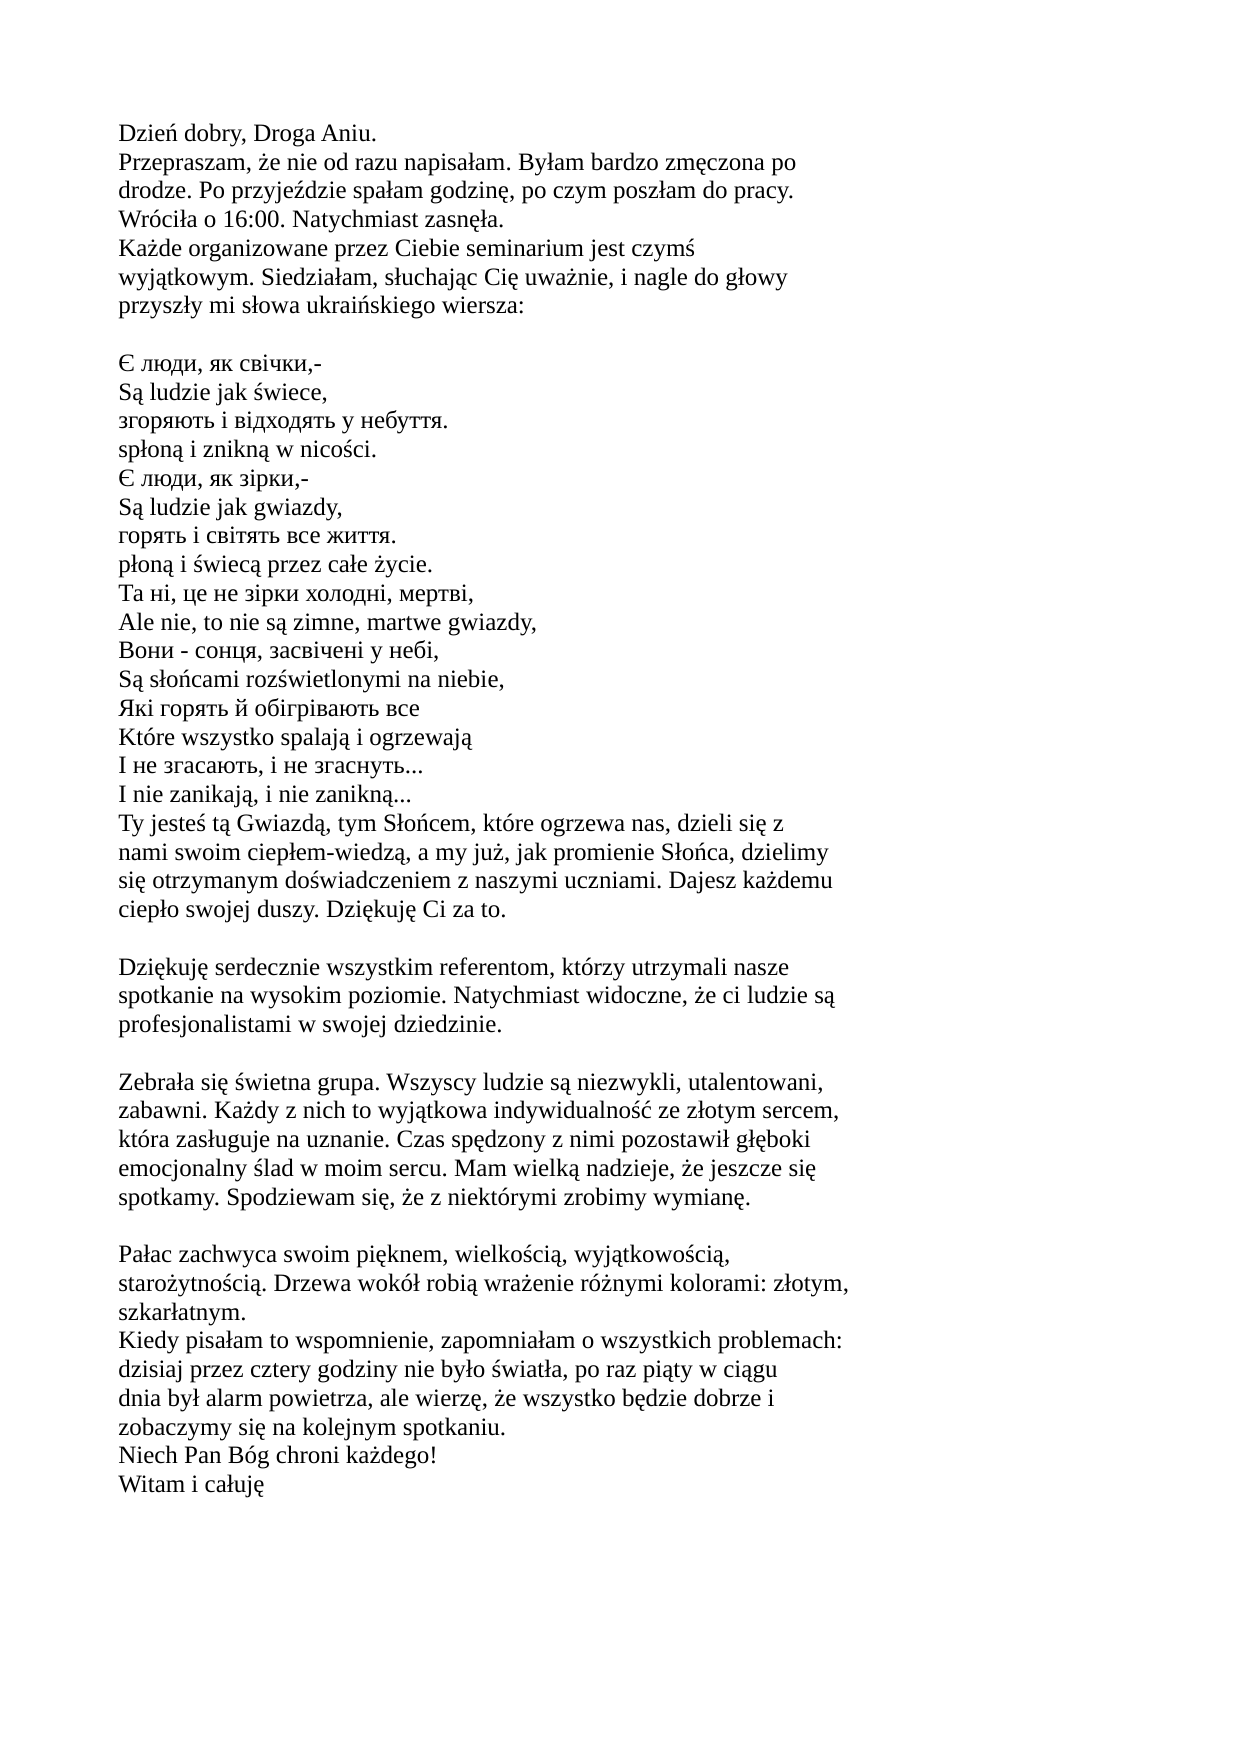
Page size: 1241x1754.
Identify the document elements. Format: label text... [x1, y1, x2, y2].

text Dzień dobry, Droga Aniu. Przepraszam, że nie od razu napisałam. Byłam bardzo zmęczona po drodze. Po przyjeździe spałam godzinę, po czym poszłam do pracy. Wróciła o 16:00. Natychmiast zasnęła. Każde organizowane przez Ciebie seminarium jest czymś wyjątkowym. Siedziałam, słuchając Cię uważnie, i nagle do głowy przyszły mi słowa ukraińskiego wiersza: Є люди, як свічки,- Są ludzie jak świece, згоряють і відходять у небуття. spłoną i znikną w nicości. Є люди, як зірки,- Są ludzie jak gwiazdy, горять і світять все життя. płoną i świecą przez całe życie. Та ні, це не зірки холодні, мертві, Ale nie, to nie są zimne, martwe gwiazdy, Вони - сонця, засвічені у небі, Są słońcami rozświetlonymi na niebie, Які горять й обігрівають все Które wszystko spalają i ogrzewają І не згасають, і не згаснуть... I nie zanikają, i nie zanikną... Ty jesteś tą Gwiazdą, tym Słońcem, które ogrzewa nas, dzieli się z nami swoim ciepłem-wiedzą, a my już, jak promienie Słońca, dzielimy się otrzymanym doświadczeniem z naszymi uczniami. Dajesz każdemu ciepło swojej duszy. Dziękuję Ci za to. Dziękuję serdecznie wszystkim referentom, którzy utrzymali nasze spotkanie na wysokim poziomie. Natychmiast widoczne, że ci ludzie są profesjonalistami w swojej dziedzinie. Zebrała się świetna grupa. Wszyscy ludzie są niezwykli, utalentowani, zabawni. Każdy z nich to wyjątkowa indywidualność ze złotym sercem, która zasługuje na uznanie. Czas spędzony z nimi pozostawił głęboki emocjonalny ślad w moim sercu. Mam wielką nadzieje, że jeszcze się spotkamy. Spodziewam się, że z niektórymi zrobimy wymianę. Pałac zachwyca swoim pięknem, wielkością, wyjątkowością, starożytnością. Drzewa wokół robią wrażenie różnymi kolorami: złotym, szkarłatnym. Kiedy pisałam to wspomnienie, zapomniałam o wszystkich problemach: dzisiaj przez cztery godziny nie było światła, po raz piąty w ciągu dnia był alarm powietrza, ale wierzę, że wszystko będzie dobrze i zobaczymy się na kolejnym spotkaniu. Niech Pan Bóg chroni każdego! Witam i całuję [118, 118, 1122, 1498]
